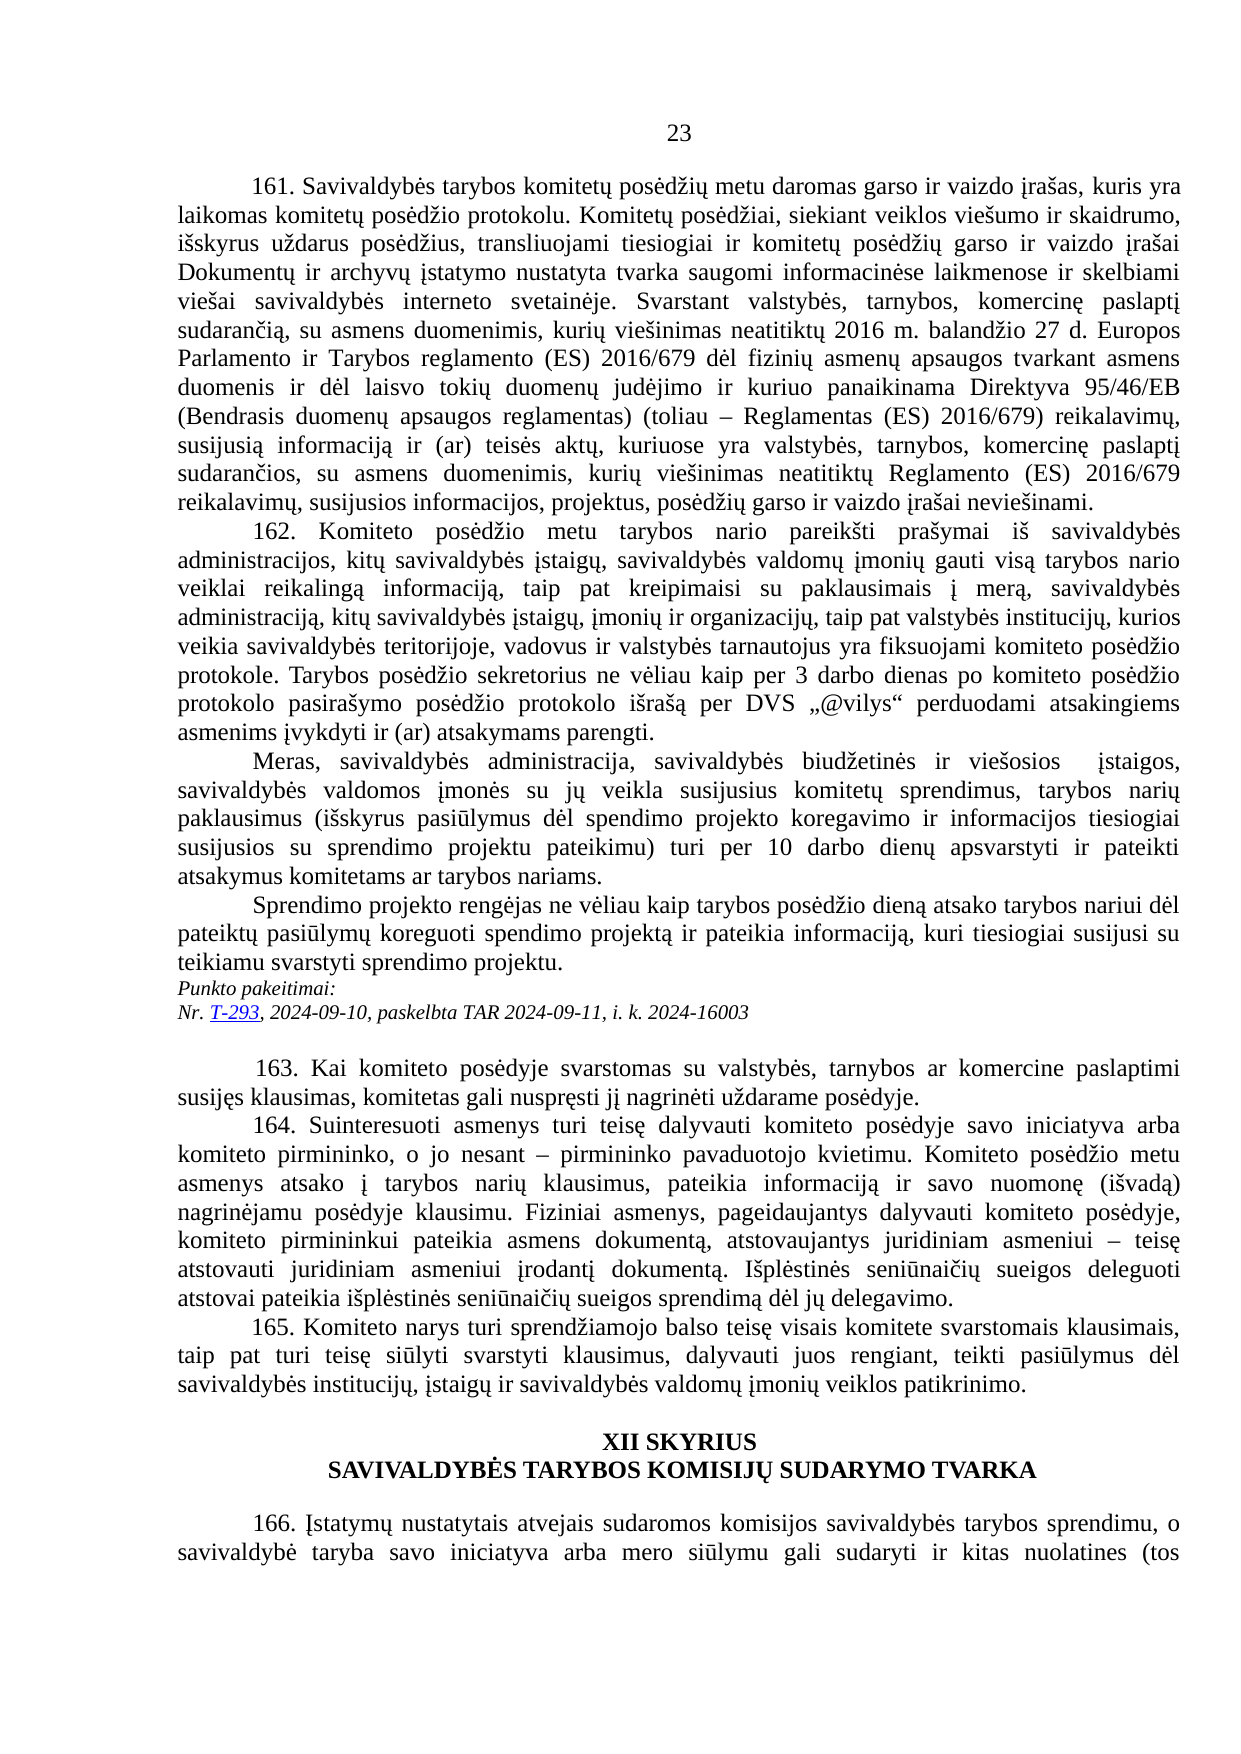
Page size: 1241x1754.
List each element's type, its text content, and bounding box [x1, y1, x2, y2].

text 166. Įstatymų nustatytais atvejais sudaromos komisijos savivaldybės tarybos sprendimu, o savivaldybė taryba savo iniciatyva arba mero siūlymu gali sudaryti ir kitas nuolatines (tos [177, 1508, 1181, 1566]
text 163. Kai komiteto posėdyje svarstomas su valstybės, tarnybos ar komercine paslaptimi susijęs klausimas, komitetas gali nuspręsti jį nagrinėti uždarame posėdyje. [177, 1053, 1181, 1110]
text XII SKYRIUS [177, 1427, 1181, 1455]
text 165. Komiteto narys turi sprendžiamojo balso teisę visais komitete svarstomais klausimais, taip pat turi teisę siūlyti svarstyti klausimus, dalyvauti juos rengiant, teikti pasiūlymus dėl savivaldybės institucijų, įstaigų ir savivaldybės valdomų įmonių veiklos patikrinimo. [177, 1312, 1181, 1398]
text Nr. T-293, 2024-09-10, paskelbta TAR 2024-09-11, i. k. 2024-16003 [177, 1000, 1181, 1024]
text Sprendimo projekto rengėjas ne vėliau kaip tarybos posėdžio dieną atsako tarybos nariui dėl pateiktų pasiūlymų koreguoti spendimo projektą ir pateikia informaciją, kuri tiesiogiai susijusi su teikiamu svarstyti sprendimo projektu. [177, 890, 1181, 976]
text Punkto pakeitimai: [177, 976, 1181, 1000]
text 164. Suinteresuoti asmenys turi teisę dalyvauti komiteto posėdyje savo iniciatyva arba komiteto pirmininko, o jo nesant – pirmininko pavaduotojo kvietimu. Komiteto posėdžio metu asmenys atsako į tarybos narių klausimus, pateikia informaciją ir savo nuomonę (išvadą) nagrinėjamu posėdyje klausimu. Fiziniai asmenys, pageidaujantys dalyvauti komiteto posėdyje, komiteto pirmininkui pateikia asmens dokumentą, atstovaujantys juridiniam asmeniui – teisę atstovauti juridiniam asmeniui įrodantį dokumentą. Išplėstinės seniūnaičių sueigos deleguoti atstovai pateikia išplėstinės seniūnaičių sueigos sprendimą dėl jų delegavimo. [177, 1110, 1181, 1312]
text SAVIVALDYBĖS TARYBOS KOMISIJŲ SUDARYMO TVARKA [177, 1455, 1181, 1484]
text 161. Savivaldybės tarybos komitetų posėdžių metu daromas garso ir vaizdo įrašas, kuris yra laikomas komitetų posėdžio protokolu. Komitetų posėdžiai, siekiant veiklos viešumo ir skaidrumo, išskyrus uždarus posėdžius, transliuojami tiesiogiai ir komitetų posėdžių garso ir vaizdo įrašai Dokumentų ir archyvų įstatymo nustatyta tvarka saugomi informacinėse laikmenose ir skelbiami viešai savivaldybės interneto svetainėje. Svarstant valstybės, tarnybos, komercinę paslaptį sudarančią, su asmens duomenimis, kurių viešinimas neatitiktų 2016 m. balandžio 27 d. Europos Parlamento ir Tarybos reglamento (ES) 2016/679 dėl fizinių asmenų apsaugos tvarkant asmens duomenis ir dėl laisvo tokių duomenų judėjimo ir kuriuo panaikinama Direktyva 95/46/EB (Bendrasis duomenų apsaugos reglamentas) (toliau – Reglamentas (ES) 2016/679) reikalavimų, susijusią informaciją ir (ar) teisės aktų, kuriuose yra valstybės, tarnybos, komercinę paslaptį sudarančios, su asmens duomenimis, kurių viešinimas neatitiktų Reglamento (ES) 2016/679 reikalavimų, susijusios informacijos, projektus, posėdžių garso ir vaizdo įrašai neviešinami. [177, 171, 1181, 516]
text Meras, savivaldybės administracija, savivaldybės biudžetinės ir viešosios įstaigos, savivaldybės valdomos įmonės su jų veikla susijusius komitetų sprendimus, tarybos narių paklausimus (išskyrus pasiūlymus dėl spendimo projekto koregavimo ir informacijos tiesiogiai susijusios su sprendimo projektu pateikimu) turi per 10 darbo dienų apsvarstyti ir pateikti atsakymus komitetams ar tarybos nariams. [177, 746, 1181, 890]
text 162. Komiteto posėdžio metu tarybos nario pareikšti prašymai iš savivaldybės administracijos, kitų savivaldybės įstaigų, savivaldybės valdomų įmonių gauti visą tarybos nario veiklai reikalingą informaciją, taip pat kreipimaisi su paklausimais į merą, savivaldybės administraciją, kitų savivaldybės įstaigų, įmonių ir organizacijų, taip pat valstybės institucijų, kurios veikia savivaldybės teritorijoje, vadovus ir valstybės tarnautojus yra fiksuojami komiteto posėdžio protokole. Tarybos posėdžio sekretorius ne vėliau kaip per 3 darbo dienas po komiteto posėdžio protokolo pasirašymo posėdžio protokolo išrašą per DVS „@vilys“ perduodami atsakingiems asmenims įvykdyti ir (ar) atsakymams parengti. [177, 516, 1181, 746]
